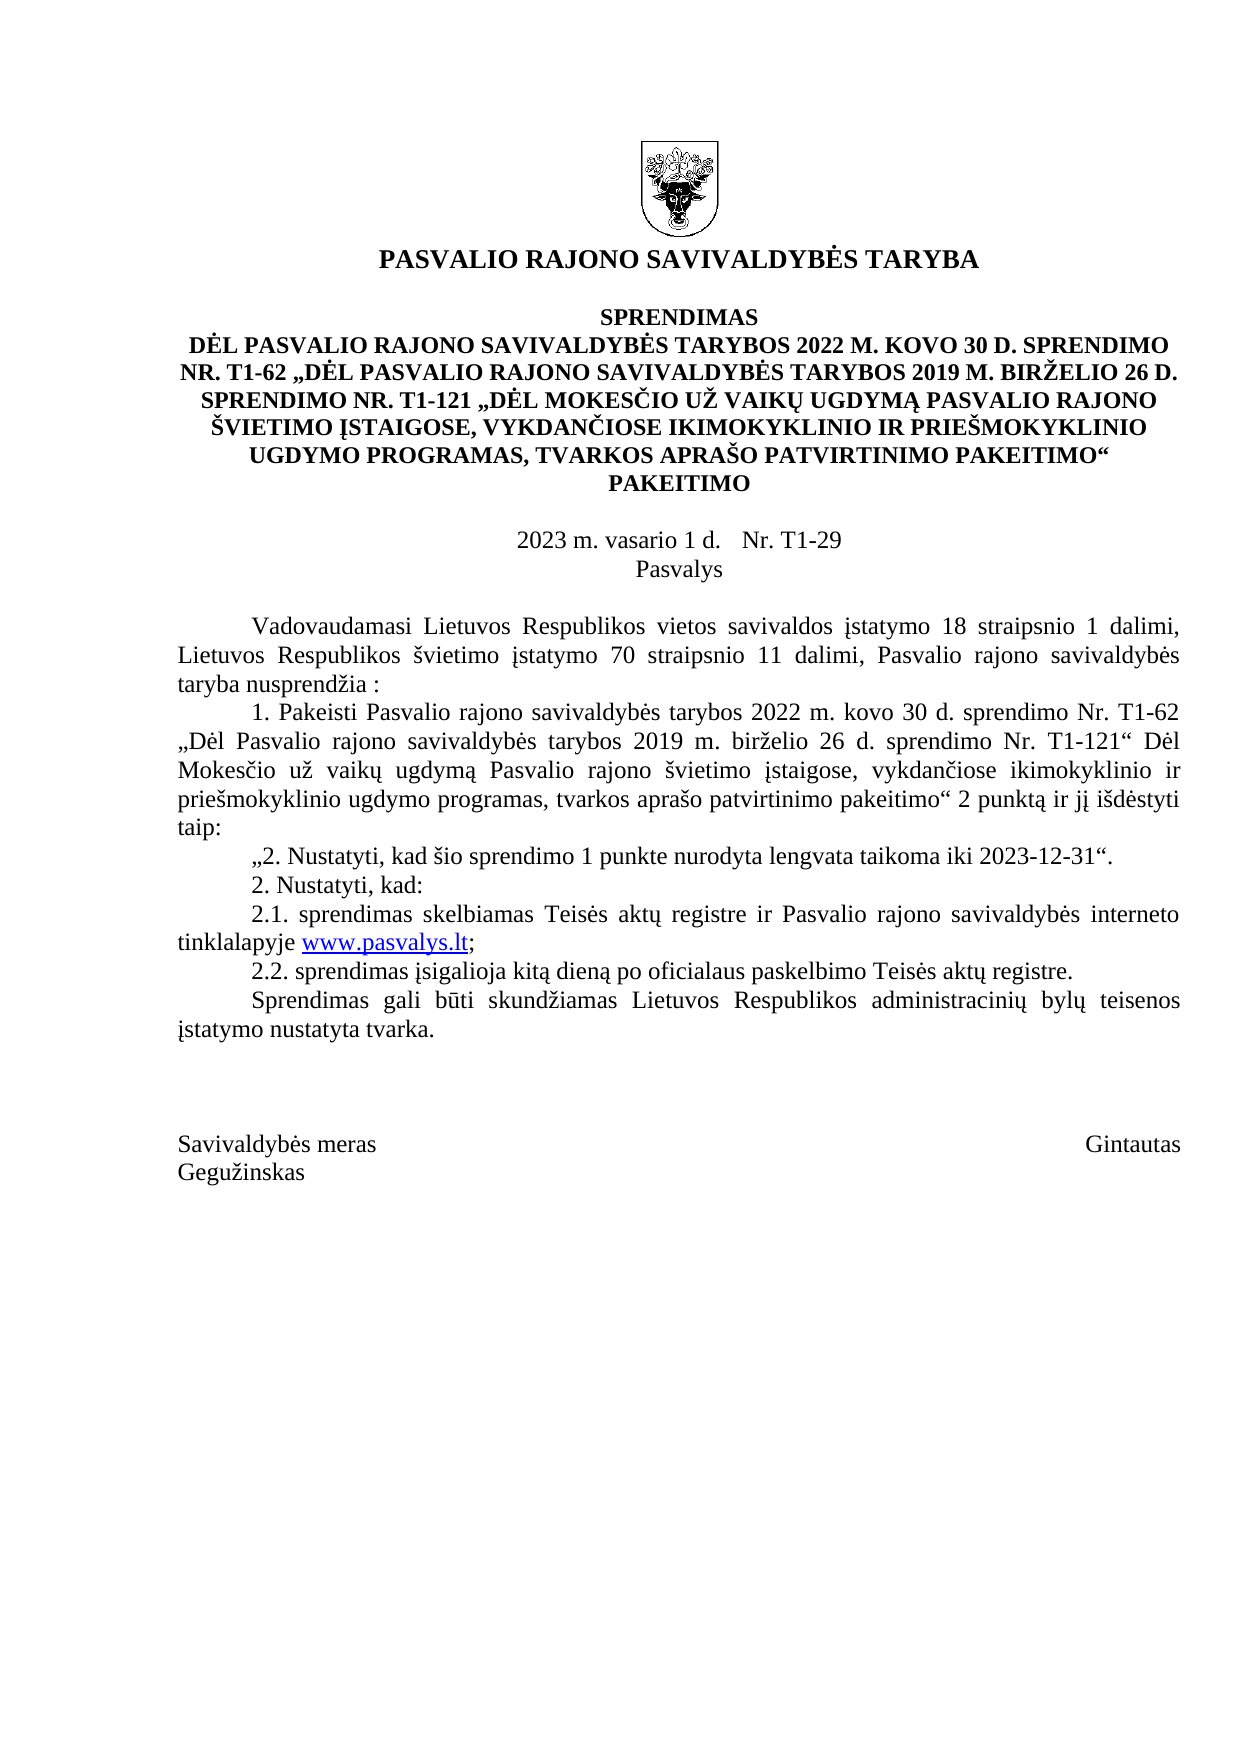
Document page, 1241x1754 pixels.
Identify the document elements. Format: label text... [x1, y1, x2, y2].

text PAKEITIMO [177, 469, 1181, 496]
text 2.2. sprendimas įsigalioja kitą dieną po oficialaus paskelbimo Teisės aktų registre. [177, 956, 1181, 985]
text Sprendimas [177, 303, 1181, 331]
text 2023 m. vasario 1 d. Nr. T1-29 [177, 525, 1181, 554]
text 1. Pakeisti Pasvalio rajono savivaldybės tarybos 2022 m. kovo 30 d. sprendimo Nr. T1-62 „Dėl Pasvalio rajono savivaldybės tarybos 2019 m. birželio 26 d. sprendimo Nr. T1-121“ Dėl Mokesčio už vaikų ugdymą Pasvalio rajono švietimo įstaigose, vykdančiose ikimokyklinio ir priešmokyklinio ugdymo programas, tvarkos aprašo patvirtinimo pakeitimo“ 2 punktą ir jį išdėstyti taip: [177, 697, 1181, 841]
text 2.1. sprendimas skelbiamas Teisės aktų registre ir Pasvalio rajono savivaldybės interneto tinklalapyje www.pasvalys.lt; [177, 899, 1181, 956]
text Sprendimas gali būti skundžiamas Lietuvos Respublikos administracinių bylų teisenos įstatymo nustatyta tvarka. [177, 985, 1181, 1042]
text Pasvalys [177, 554, 1181, 582]
text DĖL PASVALIO RAJONO SAVIVALDYBĖS TARYBOS 2022 M. KOVO 30 D. SPRENDIMO NR. T1-62 „DĖL PASVALIO RAJONO SAVIVALDYBĖS TARYBOS 2019 M. BIRŽELIO 26 D. SPRENDIMO NR. T1-121 „DĖL MOKESČIO UŽ VAIKŲ UGDYMĄ PASVALIO RAJONO ŠVIETIMO ĮSTAIGOSE, VYKDANČIOSE IKIMOKYKLINIO IR PRIEŠMOKYKLINIO UGDYMO PROGRAMAS, TVARKOS APRAŠO PATVIRTINIMO PAKEITIMO“ [177, 331, 1181, 469]
text Pasvalio rajono savivaldybės taryba [177, 243, 1181, 274]
text Vadovaudamasi Lietuvos Respublikos vietos savivaldos įstatymo 18 straipsnio 1 dalimi, Lietuvos Respublikos švietimo įstatymo 70 straipsnio 11 dalimi, Pasvalio rajono savivaldybės taryba nusprendžia : [177, 611, 1181, 697]
text Savivaldybės meras Gintautas Gegužinskas [177, 1129, 1181, 1186]
text 2. Nustatyti, kad: [177, 870, 1181, 899]
text „2. Nustatyti, kad šio sprendimo 1 punkte nurodyta lengvata taikoma iki 2023-12-31“. [177, 841, 1181, 870]
